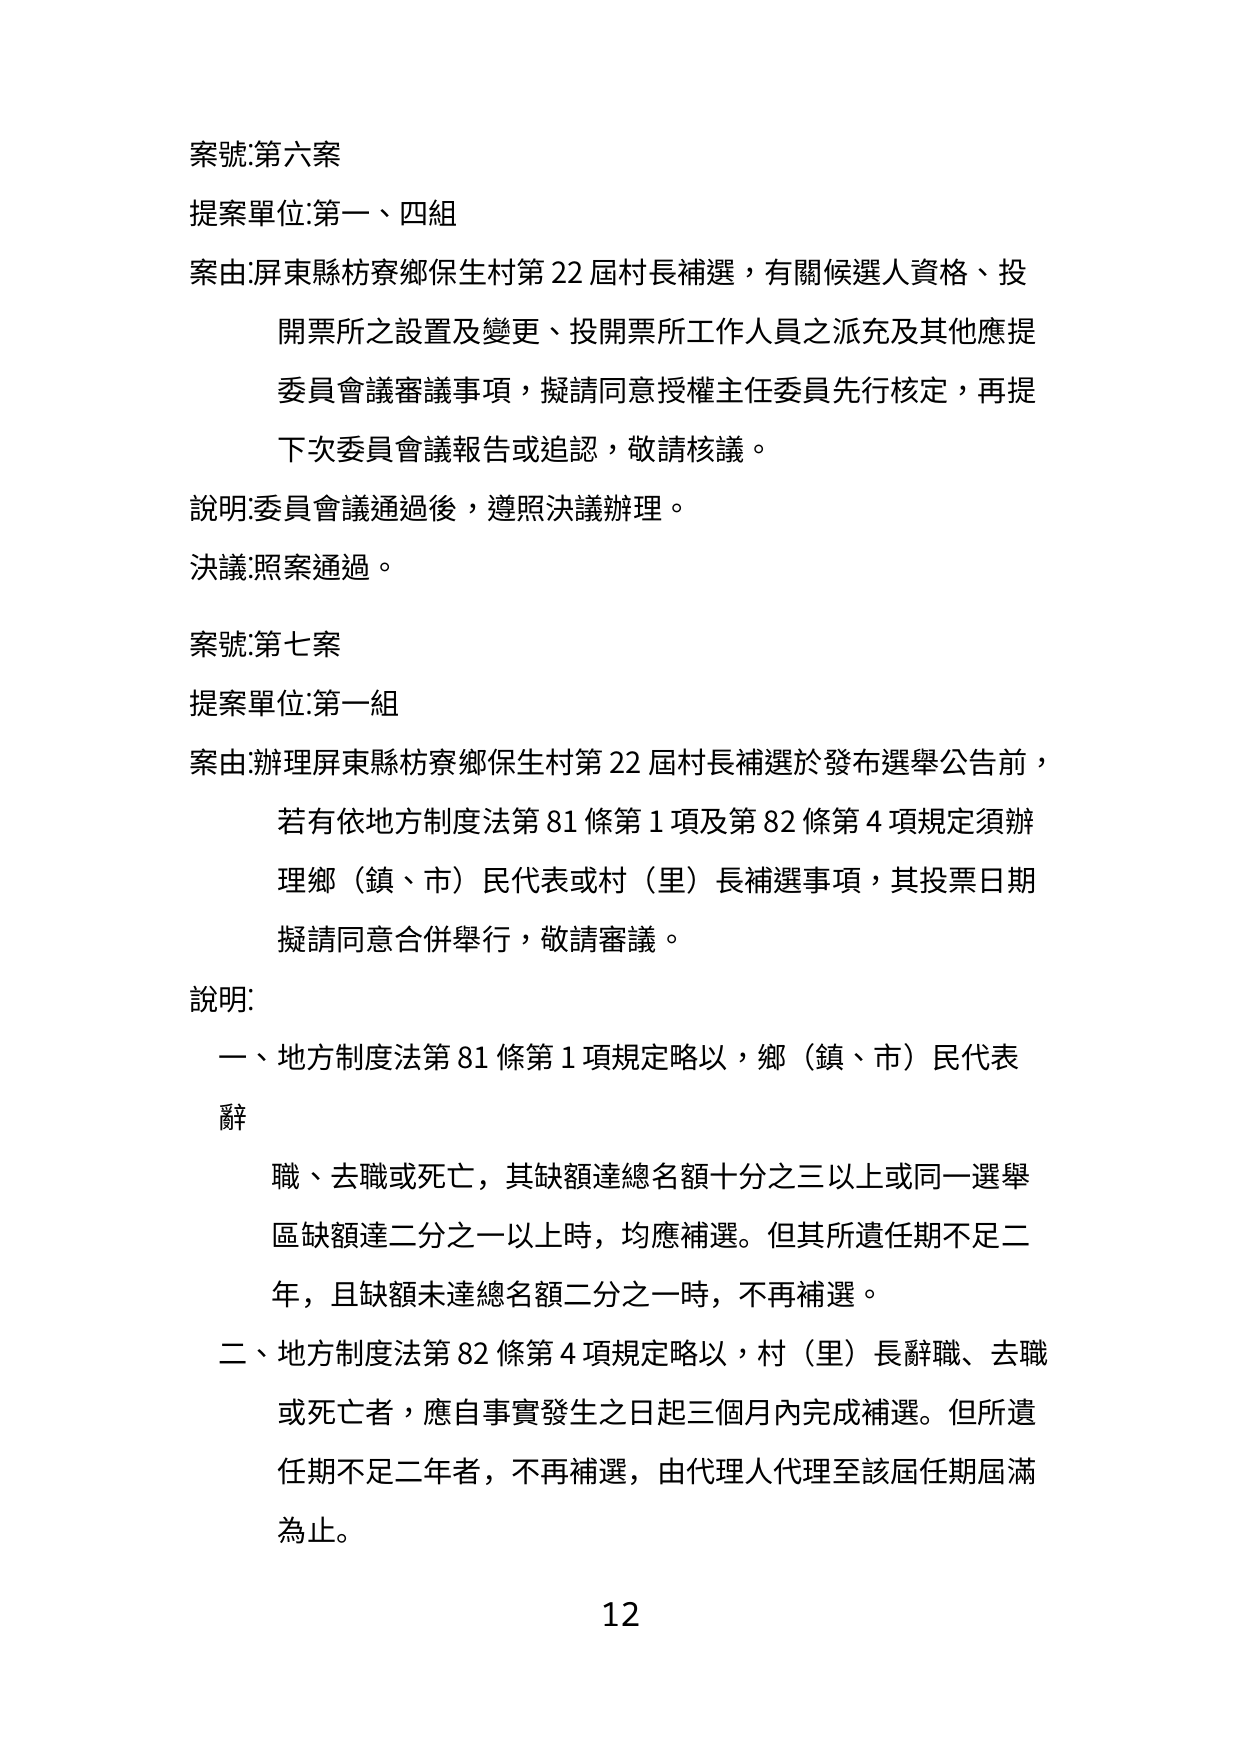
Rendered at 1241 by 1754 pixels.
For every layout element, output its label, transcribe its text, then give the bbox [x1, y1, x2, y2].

list 案由⁚辦理屏東縣枋寮鄉保生村第22屆村長補選於發布選舉公告前， [189, 726, 1057, 786]
list 決議⁚照案通過。 [189, 532, 1122, 591]
list 說明⁚ [189, 963, 1122, 1022]
list 二、地方制度法第82條第4項規定略以，村（里）長辭職、去職 [218, 1317, 1057, 1376]
list 案號⁚第六案 [189, 118, 1122, 177]
list 說明⁚委員會議通過後，遵照決議辦理。 [189, 472, 1122, 532]
list 提案單位⁚第一、四組 [189, 177, 1122, 236]
list 職、去職或死亡，其缺額達總名額十分之三以上或同一選舉區缺額達二分之一以上時，均應補選。但其所遺任期不足二年，且缺額未達總名額二分之一時，不再補選。 [272, 1140, 1045, 1317]
list 案由⁚屏東縣枋寮鄉保生村第22屆村長補選，有關候選人資格、投 [189, 236, 1057, 295]
list 案號⁚第七案 [189, 608, 1122, 667]
list 若有依地方制度法第81條第1項及第82條第4項規定須辦理鄉（鎮、市）民代表或村（里）長補選事項，其投票日期擬請同意合併舉行，敬請審議。 [278, 786, 1057, 963]
list 開票所之設置及變更、投開票所工作人員之派充及其他應提委員會議審議事項，擬請同意授權主任委員先行核定，再提下次委員會議報告或追認，敬請核議。 [278, 295, 1057, 472]
list 提案單位⁚第一組 [189, 667, 1122, 726]
list 一、地方制度法第81條第1項規定略以，鄉（鎮、市）民代表辭 [218, 1022, 1045, 1140]
list 或死亡者，應自事實發生之日起三個月內完成補選。但所遺任期不足二年者，不再補選，由代理人代理至該屆任期屆滿為止。 [278, 1376, 1057, 1553]
